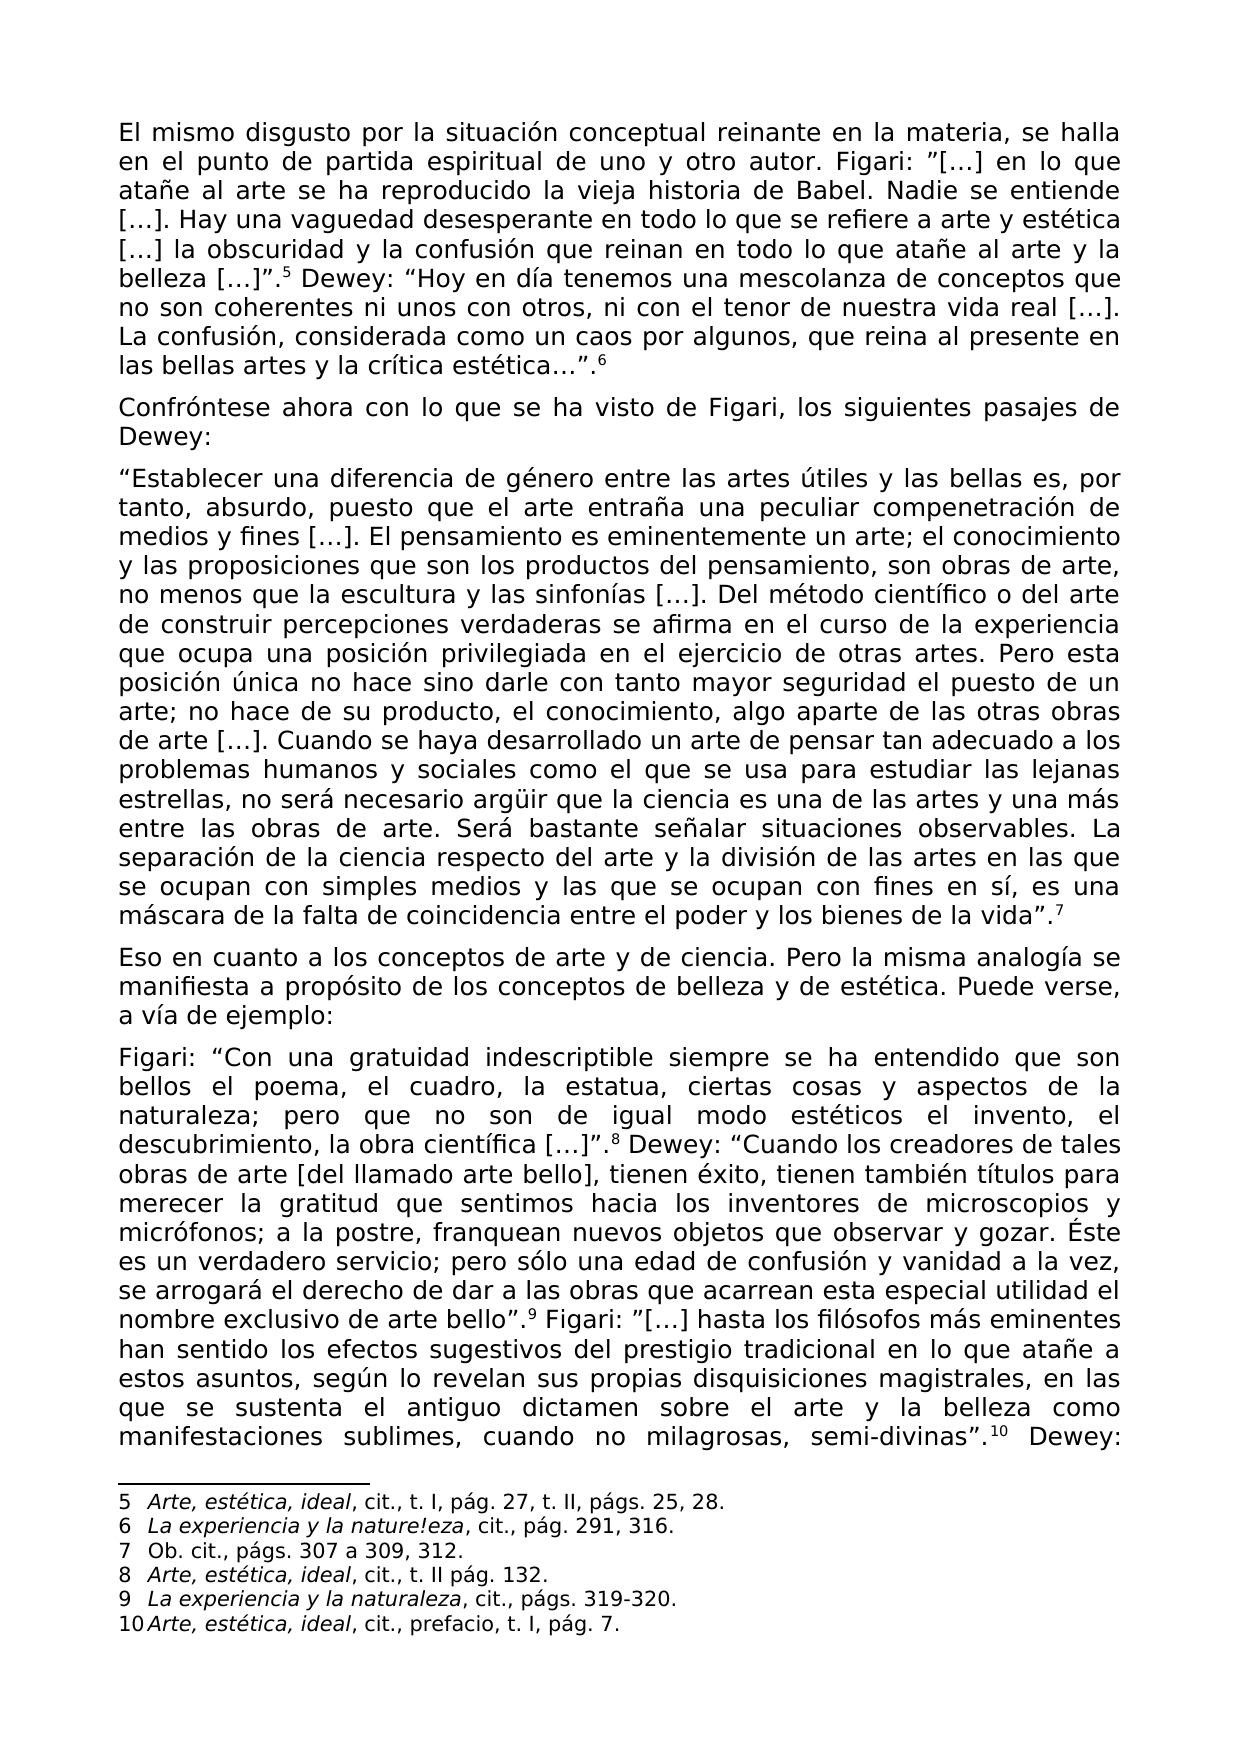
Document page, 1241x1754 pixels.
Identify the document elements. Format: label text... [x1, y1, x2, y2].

text Arte, estética, ideal, cit., t. I, pág. 27, t. II, págs. 25, 28. [118, 1490, 1122, 1514]
text La experiencia y la naturaleza, cit., págs. 319-320. [118, 1587, 1122, 1612]
text “Establecer una diferencia de género entre las artes útiles y las bellas es, por tanto, absurdo, puesto que el arte entraña una peculiar compenetración de medios y fines […]. El pensamiento es eminentemente un arte; el conocimiento y las proposiciones que son los productos del pensamiento, son obras de arte, no menos que la escultura y las sinfonías […]. Del método científico o del arte de construir percepciones verdaderas se afirma en el curso de la experiencia que ocupa una posición privilegiada en el ejercicio de otras artes. Pero esta posición única no hace sino darle con tanto mayor seguridad el puesto de un arte; no hace de su producto, el conocimiento, algo aparte de las otras obras de arte […]. Cuando se haya desarrollado un arte de pensar tan adecuado a los problemas humanos y sociales como el que se usa para estudiar las lejanas estrellas, no será necesario argüir que la ciencia es una de las artes y una más entre las obras de arte. Será bastante señalar situaciones observables. La separación de la ciencia respecto del arte y la división de las artes en las que se ocupan con simples medios y las que se ocupan con fines en sí, es una máscara de la falta de coincidencia entre el poder y los bienes de la vida”. [118, 464, 1122, 931]
text Ob. cit., págs. 307 a 309, 312. [118, 1539, 1122, 1563]
text Arte, estética, ideal, cit., t. II pág. 132. [118, 1563, 1122, 1587]
text Arte, estética, ideal, cit., prefacio, t. I, pág. 7. [118, 1612, 1122, 1636]
text Eso en cuanto a los conceptos de arte y de ciencia. Pero la misma analogía se manifiesta a propósito de los conceptos de belleza y de estética. Puede verse, a vía de ejemplo: [118, 943, 1122, 1031]
text El mismo disgusto por la situación conceptual reinante en la materia, se halla en el punto de partida espiritual de uno y otro autor. Figari: ”[…] en lo que atañe al arte se ha reproducido la vieja historia de Babel. Nadie se entiende […]. Hay una vaguedad desesperante en todo lo que se refiere a arte y estética […] la obscuridad y la confusión que reinan en todo lo que atañe al arte y la belleza […]”. Dewey: “Hoy en día tenemos una mescolanza de conceptos que no son coherentes ni unos con otros, ni con el tenor de nuestra vida real […]. La confusión, considerada como un caos por algunos, que reina al presente en las bellas artes y la crítica estética…”. [118, 118, 1122, 381]
text Figari: “Con una gratuidad indescriptible siempre se ha entendido que son bellos el poema, el cuadro, la estatua, ciertas cosas y aspectos de la naturaleza; pero que no son de igual modo estéticos el invento, el descubrimiento, la obra científica […]”. Dewey: “Cuando los creadores de tales obras de arte [del llamado arte bello], tienen éxito, tienen también títulos para merecer la gratitud que sentimos hacia los inventores de microscopios y micrófonos; a la postre, franquean nuevos objetos que observar y gozar. Éste es un verdadero servicio; pero sólo una edad de confusión y vanidad a la vez, se arrogará el derecho de dar a las obras que acarrean esta especial utilidad el nombre exclusivo de arte bello”. Figari: ”[…] hasta los filósofos más eminentes han sentido los efectos sugestivos del prestigio tradicional en lo que atañe a estos asuntos, según lo revelan sus propias disquisiciones magistrales, en las que se sustenta el antiguo dictamen sobre el arte y la belleza como manifestaciones sublimes, cuando no milagrosas, semi-divinas”. Dewey: “Pues estos críticos, proclamando que las cualidades estéticas de las obras de arte bello son únicas, afirmando su separación no sólo de toda cosa que sea existencial en la naturaleza, sino asimismo de todas las demás formas del bien, proclamando que artes tales como la música, la poesía y la pintura tienen caracteres que no comparten con ninguna cosa natural, sea la que sea, afirmando estas cosas, llevan estos críticos a su conclusión el aislamiento del arte bello respecto del útil, de lo final respecto de lo eficiente, y prueban así que la separación de la consumación respecto de lo instrumental hace del arte algo completamente esotérico”. [118, 1043, 1122, 1451]
text Confróntese ahora con lo que se ha visto de Figari, los siguientes pasajes de Dewey: [118, 393, 1122, 451]
text La experiencia y la nature!eza, cit., pág. 291, 316. [118, 1514, 1122, 1539]
